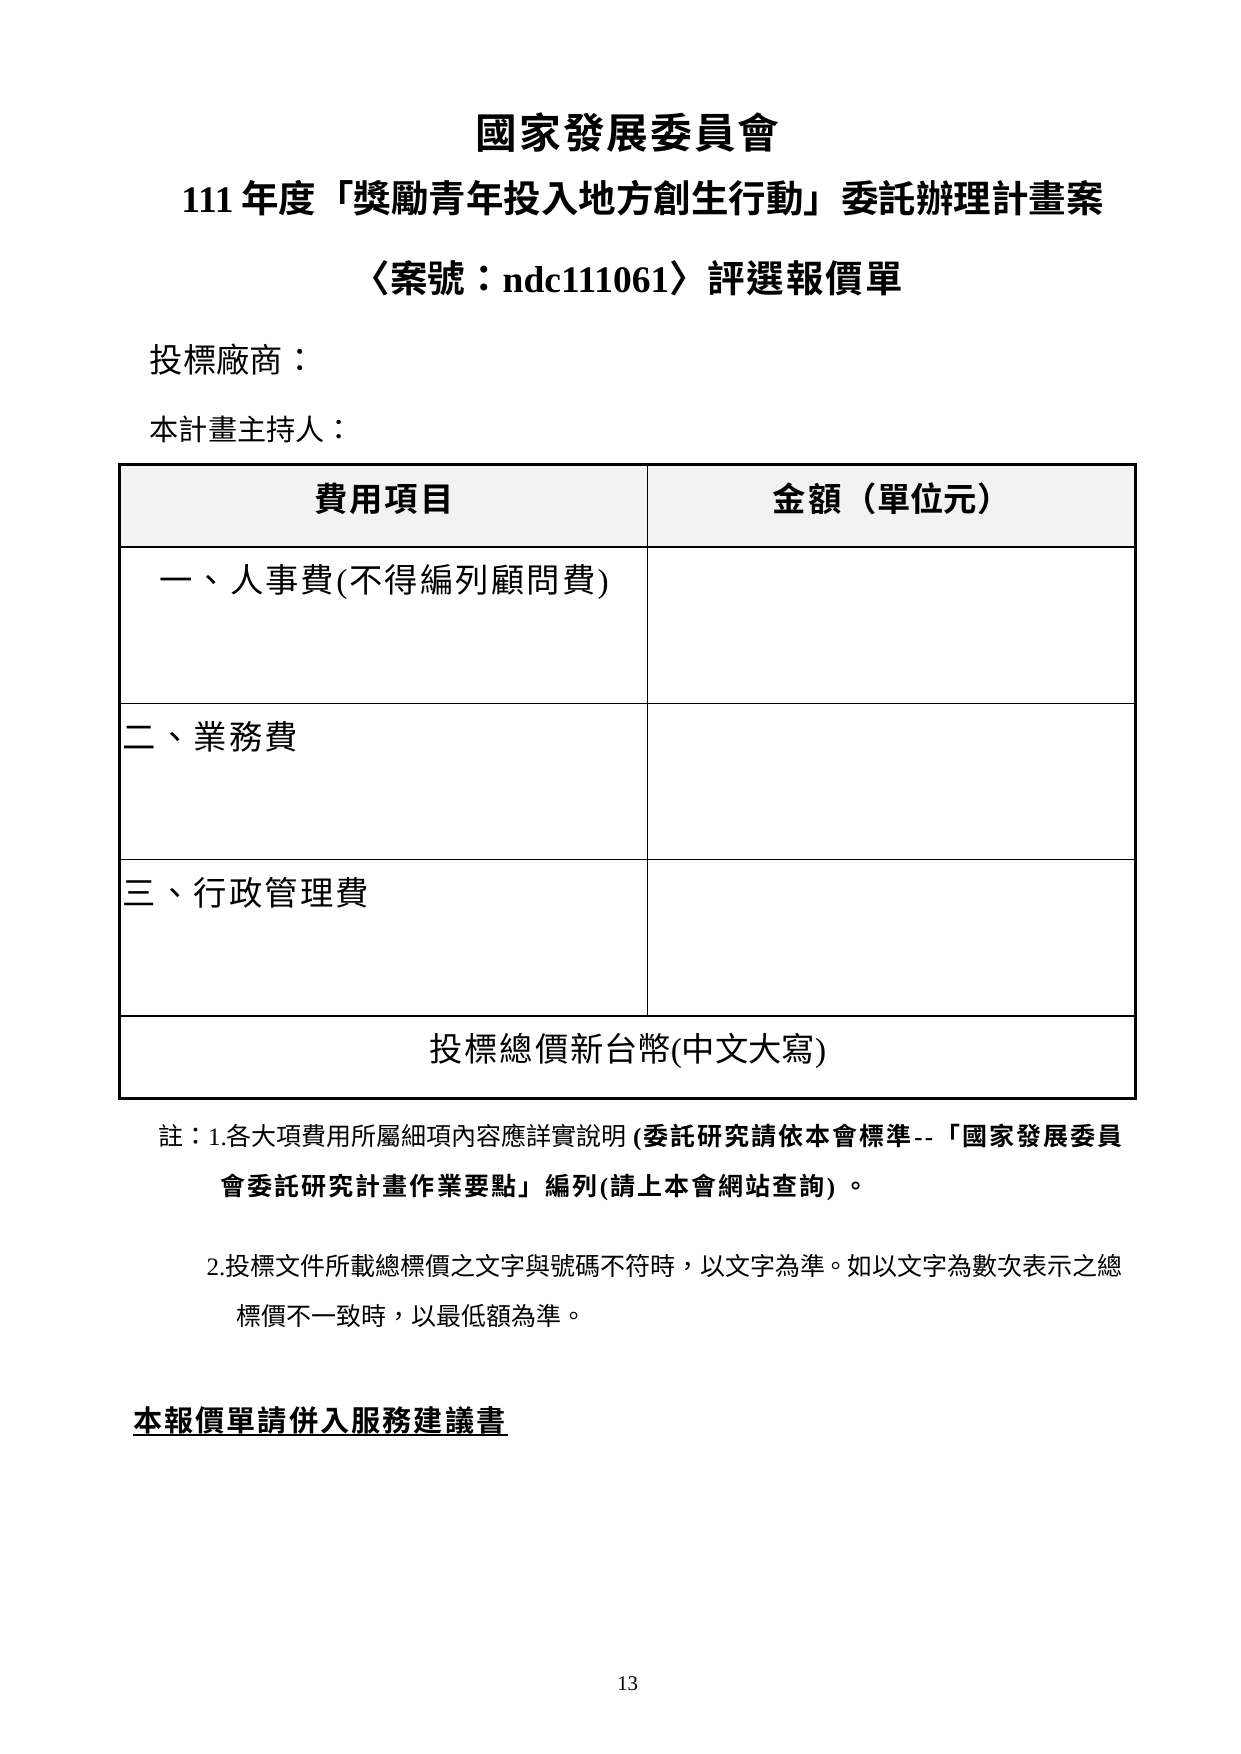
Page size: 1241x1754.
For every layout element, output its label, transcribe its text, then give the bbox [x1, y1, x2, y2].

table_header 金額（單位元） [648, 466, 1134, 546]
text 國家發展委員會 [132, 109, 1122, 159]
table_cell [648, 704, 1134, 859]
table_header [633, 1360, 1145, 1477]
table_cell 一、人事費(不得編列顧問費) [121, 548, 647, 702]
table_cell [648, 548, 1134, 702]
table_cell 投標總價新台幣(中文大寫) [121, 1017, 1134, 1097]
text 〈案號：ndc111061〉評選報價單 [133, 252, 1122, 302]
table_cell [648, 860, 1134, 1015]
table_header 本報價單請併入服務建議書 [130, 1360, 633, 1477]
table_header 費用項目 [121, 466, 647, 546]
text 註：1.各大項費用所屬細項內容應詳實說明 (委託研究請依本會標準--「國家發展委員會委託研究計畫作業要點」編列(請上本會網站查詢) 。 [158, 1105, 1122, 1205]
text 111年度「獎勵青年投入地方創生行動」委託辦理計畫案 [133, 172, 1152, 222]
text 2.投標文件所載總標價之文字與號碼不符時，以文字為準。如以文字為數次表示之總標價不一致時，以最低額為準。 [206, 1235, 1122, 1335]
text 投標廠商： [133, 333, 1122, 383]
table_cell 二、業務費 [121, 704, 647, 859]
table_cell 三、行政管理費 [121, 860, 647, 1015]
text 本計畫主持人： [133, 400, 1122, 450]
